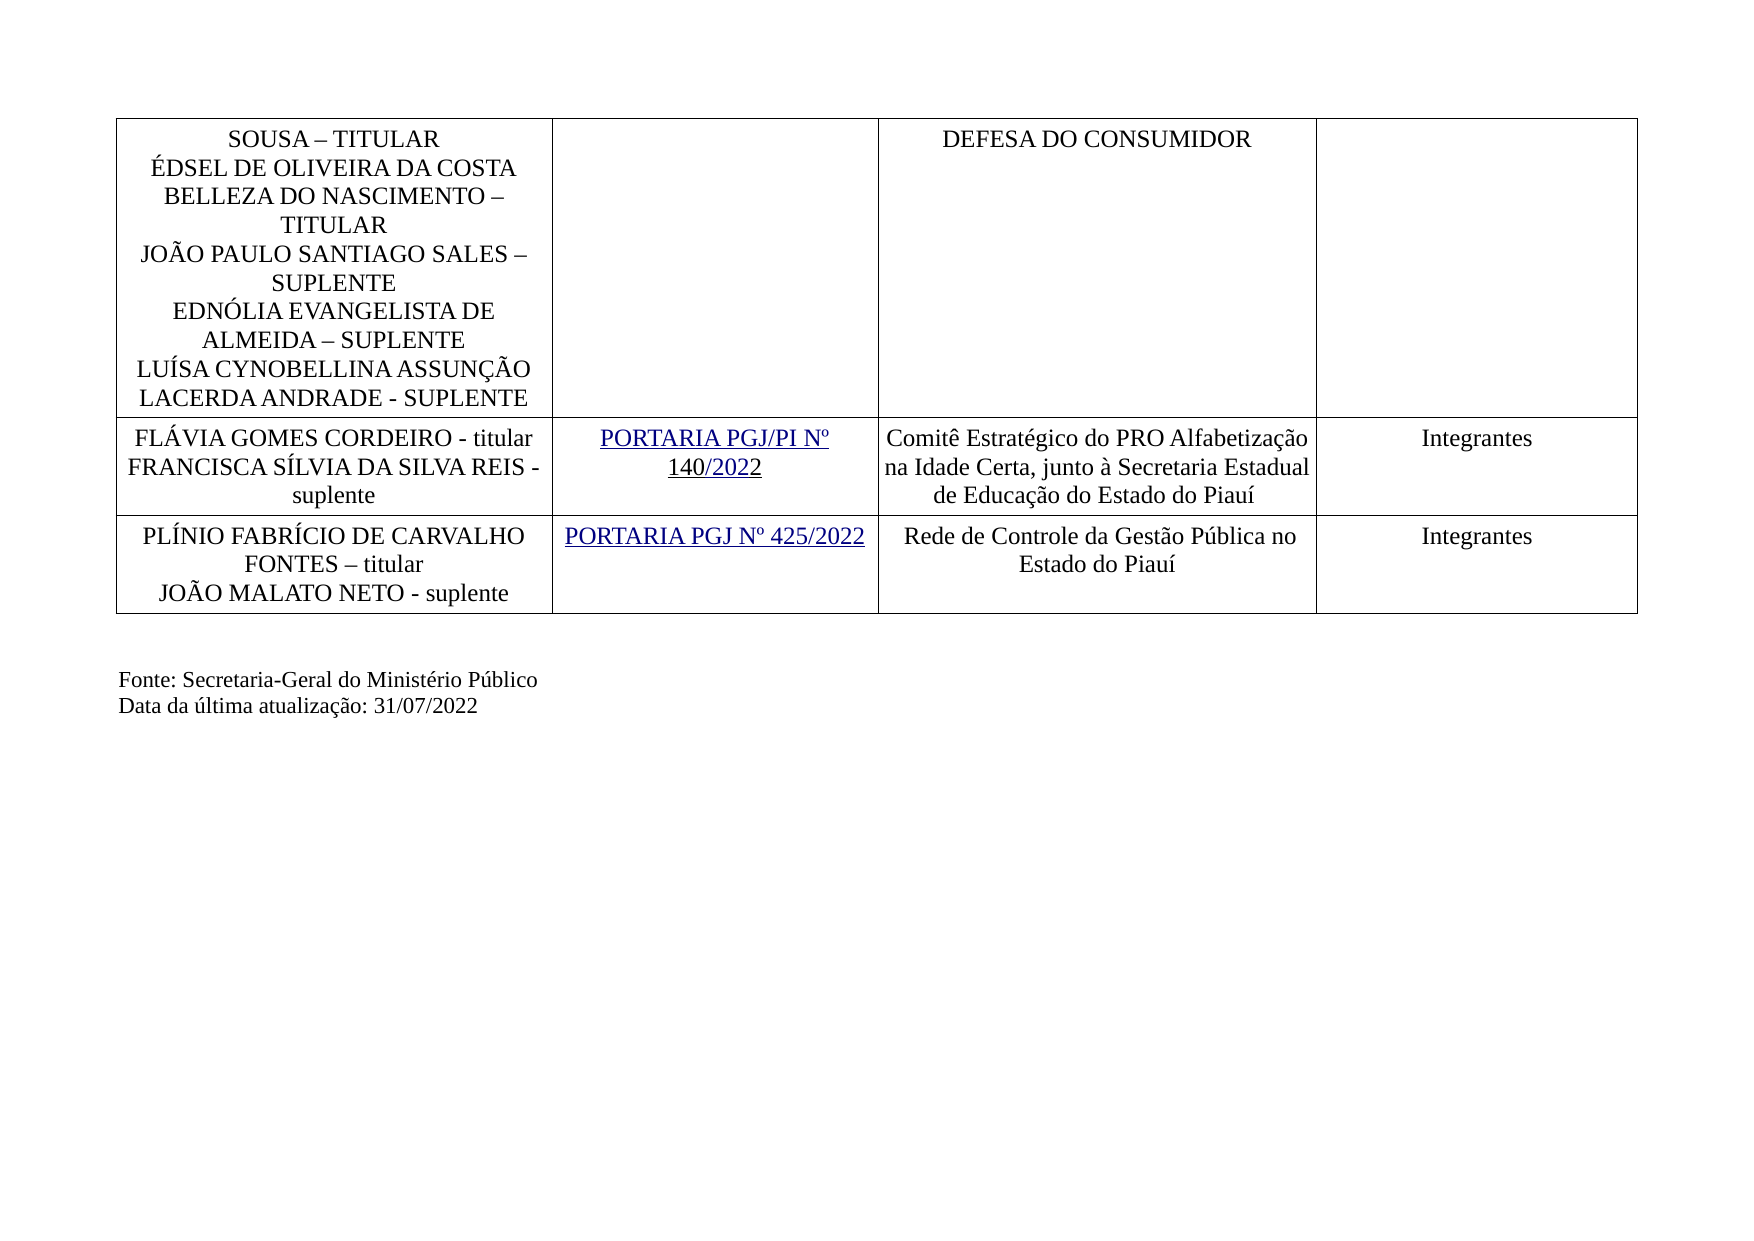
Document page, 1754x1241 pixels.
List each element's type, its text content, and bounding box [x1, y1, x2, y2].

text Data da última atualização: 31/07/2022 [118, 692, 1636, 718]
table_cell PLÍNIO FABRÍCIO DE CARVALHO FONTES – titular JOÃO MALATO NETO - suplente [117, 516, 552, 613]
table_cell SOUSA – TITULAR ÉDSEL DE OLIVEIRA DA COSTA BELLEZA DO NASCIMENTO – TITULAR JOÃO PAULO SANTIAGO SALES – SUPLENTE EDNÓLIA EVANGELISTA DE ALMEIDA – SUPLENTE LUÍSA CYNOBELLINA ASSUNÇÃO LACERDA ANDRADE - SUPLENTE [117, 119, 552, 417]
table_cell PORTARIA PGJ Nº 425/2022 [553, 516, 878, 613]
table_cell DEFESA DO CONSUMIDOR [879, 119, 1316, 417]
table_cell Integrantes [1317, 418, 1637, 515]
table_cell [553, 119, 878, 417]
table_cell PORTARIA PGJ/PI Nº 140/2022 [553, 418, 878, 515]
table_cell Rede de Controle da Gestão Pública no Estado do Piauí [879, 516, 1316, 613]
table_cell [1317, 119, 1637, 417]
table_cell Integrantes [1317, 516, 1637, 613]
text Fonte: Secretaria-Geral do Ministério Público [118, 666, 1636, 692]
table_cell FLÁVIA GOMES CORDEIRO - titular FRANCISCA SÍLVIA DA SILVA REIS - suplente [117, 418, 552, 515]
table_cell Comitê Estratégico do PRO Alfabetização na Idade Certa, junto à Secretaria Estadual de Educação do Estado do Piauí [879, 418, 1316, 515]
